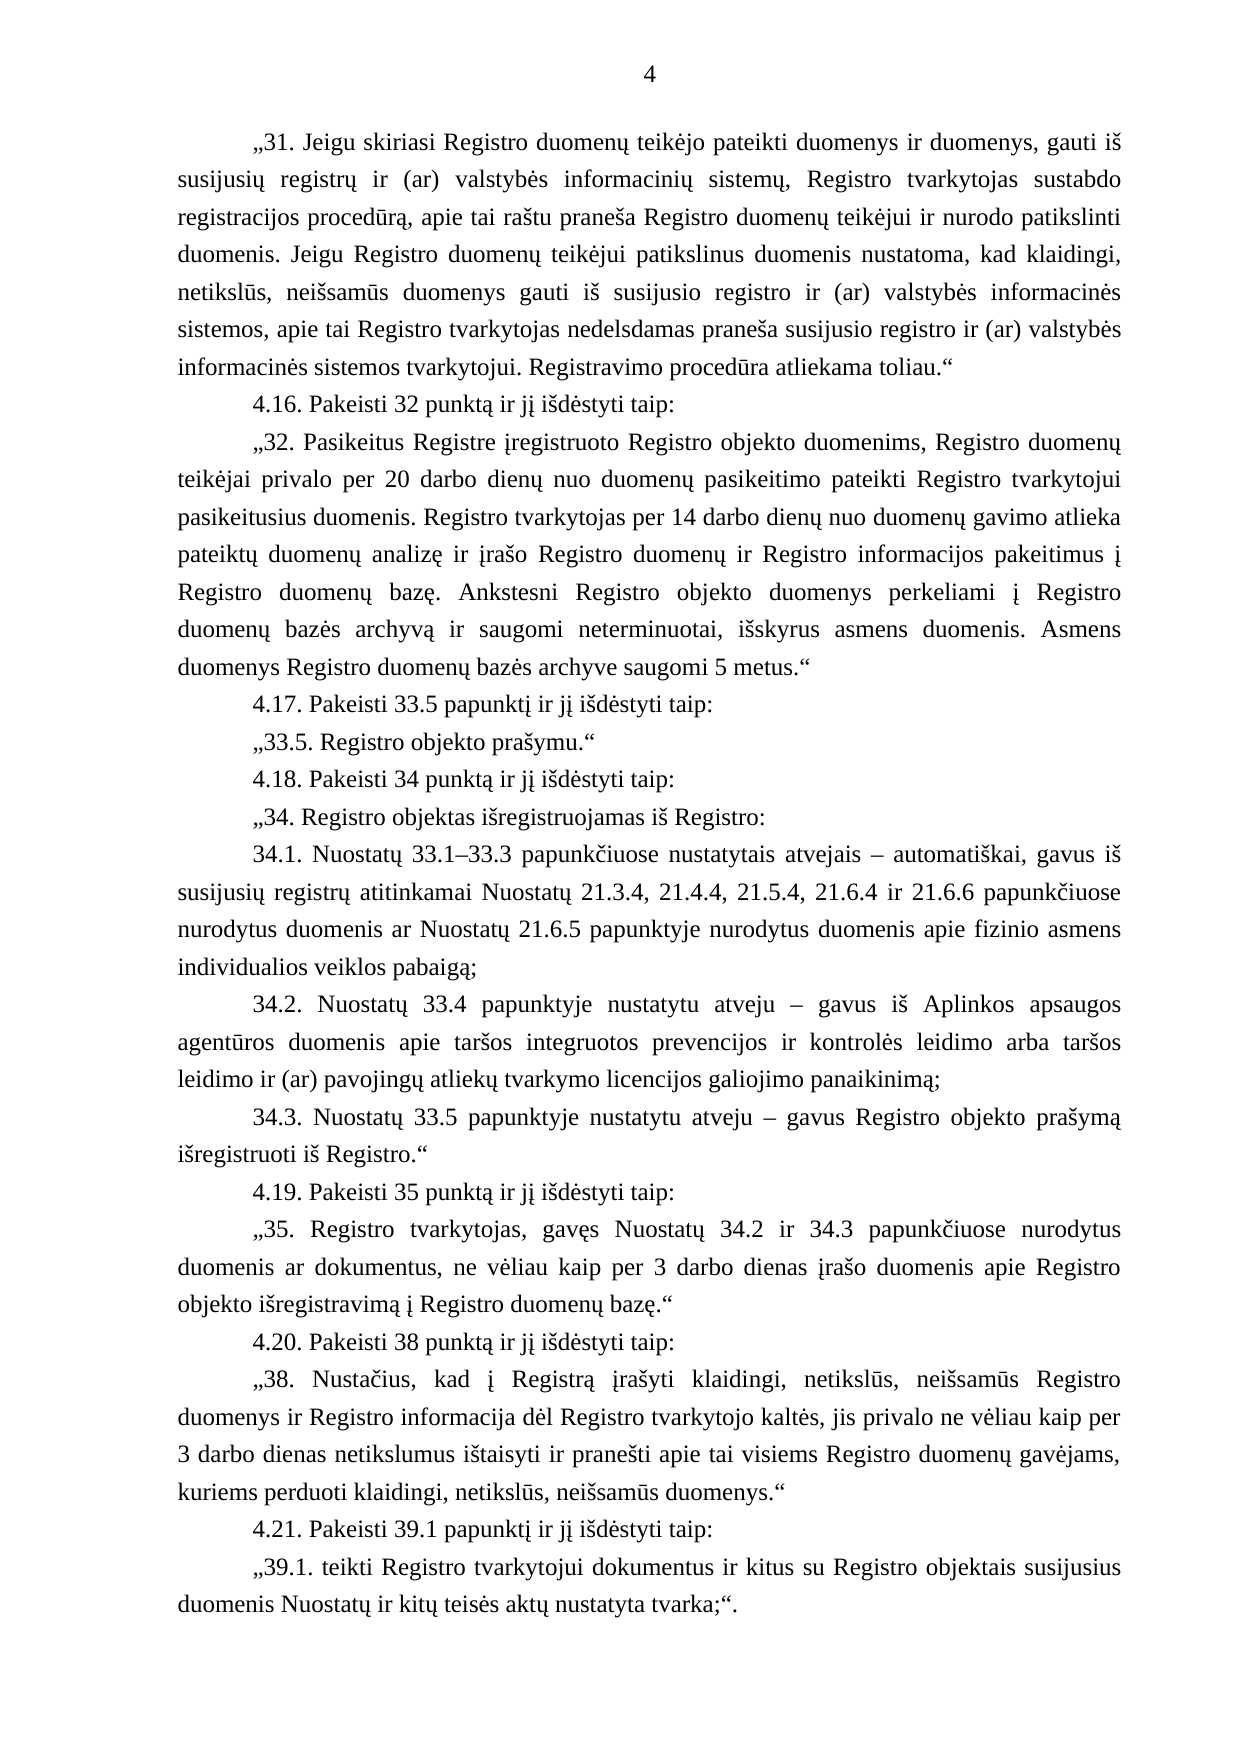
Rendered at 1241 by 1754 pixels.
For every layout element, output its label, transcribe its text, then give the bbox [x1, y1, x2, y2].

text 4.17. Pakeisti 33.5 papunktį ir jį išdėstyti taip: [177, 681, 1122, 718]
text 34.3. Nuostatų 33.5 papunktyje nustatytu atveju – gavus Registro objekto prašymą išregistruoti iš Registro.“ [177, 1093, 1122, 1168]
text „32. Pasikeitus Registre įregistruoto Registro objekto duomenims, Registro duomenų teikėjai privalo per 20 darbo dienų nuo duomenų pasikeitimo pateikti Registro tvarkytojui pasikeitusius duomenis. Registro tvarkytojas per 14 darbo dienų nuo duomenų gavimo atlieka pateiktų duomenų analizę ir įrašo Registro duomenų ir Registro informacijos pakeitimus į Registro duomenų bazę. Ankstesni Registro objekto duomenys perkeliami į Registro duomenų bazės archyvą ir saugomi neterminuotai, išskyrus asmens duomenis. Asmens duomenys Registro duomenų bazės archyve saugomi 5 metus.“ [177, 418, 1122, 681]
text „35. Registro tvarkytojas, gavęs Nuostatų 34.2 ir 34.3 papunkčiuose nurodytus duomenis ar dokumentus, ne vėliau kaip per 3 darbo dienas įrašo duomenis apie Registro objekto išregistravimą į Registro duomenų bazę.“ [177, 1206, 1122, 1318]
text „39.1. teikti Registro tvarkytojui dokumentus ir kitus su Registro objektais susijusius duomenis Nuostatų ir kitų teisės aktų nustatyta tvarka;“. [177, 1543, 1122, 1618]
text „34. Registro objektas išregistruojamas iš Registro: [177, 793, 1122, 831]
text „38. Nustačius, kad į Registrą įrašyti klaidingi, netikslūs, neišsamūs Registro duomenys ir Registro informacija dėl Registro tvarkytojo kaltės, jis privalo ne vėliau kaip per 3 darbo dienas netikslumus ištaisyti ir pranešti apie tai visiems Registro duomenų gavėjams, kuriems perduoti klaidingi, netikslūs, neišsamūs duomenys.“ [177, 1356, 1122, 1506]
text 4.20. Pakeisti 38 punktą ir jį išdėstyti taip: [177, 1318, 1122, 1356]
text 4.18. Pakeisti 34 punktą ir jį išdėstyti taip: [177, 756, 1122, 793]
text 34.1. Nuostatų 33.1–33.3 papunkčiuose nustatytais atvejais – automatiškai, gavus iš susijusių registrų atitinkamai Nuostatų 21.3.4, 21.4.4, 21.5.4, 21.6.4 ir 21.6.6 papunkčiuose nurodytus duomenis ar Nuostatų 21.6.5 papunktyje nurodytus duomenis apie fizinio asmens individualios veiklos pabaigą; [177, 831, 1122, 981]
text 4.21. Pakeisti 39.1 papunktį ir jį išdėstyti taip: [177, 1506, 1122, 1543]
text „33.5. Registro objekto prašymu.“ [177, 718, 1122, 756]
text „31. Jeigu skiriasi Registro duomenų teikėjo pateikti duomenys ir duomenys, gauti iš susijusių registrų ir (ar) valstybės informacinių sistemų, Registro tvarkytojas sustabdo registracijos procedūrą, apie tai raštu praneša Registro duomenų teikėjui ir nurodo patikslinti duomenis. Jeigu Registro duomenų teikėjui patikslinus duomenis nustatoma, kad klaidingi, netikslūs, neišsamūs duomenys gauti iš susijusio registro ir (ar) valstybės informacinės sistemos, apie tai Registro tvarkytojas nedelsdamas praneša susijusio registro ir (ar) valstybės informacinės sistemos tvarkytojui. Registravimo procedūra atliekama toliau.“ [177, 118, 1122, 381]
text 4.19. Pakeisti 35 punktą ir jį išdėstyti taip: [177, 1168, 1122, 1206]
text 4.16. Pakeisti 32 punktą ir jį išdėstyti taip: [177, 381, 1122, 418]
text 34.2. Nuostatų 33.4 papunktyje nustatytu atveju – gavus iš Aplinkos apsaugos agentūros duomenis apie taršos integruotos prevencijos ir kontrolės leidimo arba taršos leidimo ir (ar) pavojingų atliekų tvarkymo licencijos galiojimo panaikinimą; [177, 981, 1122, 1093]
